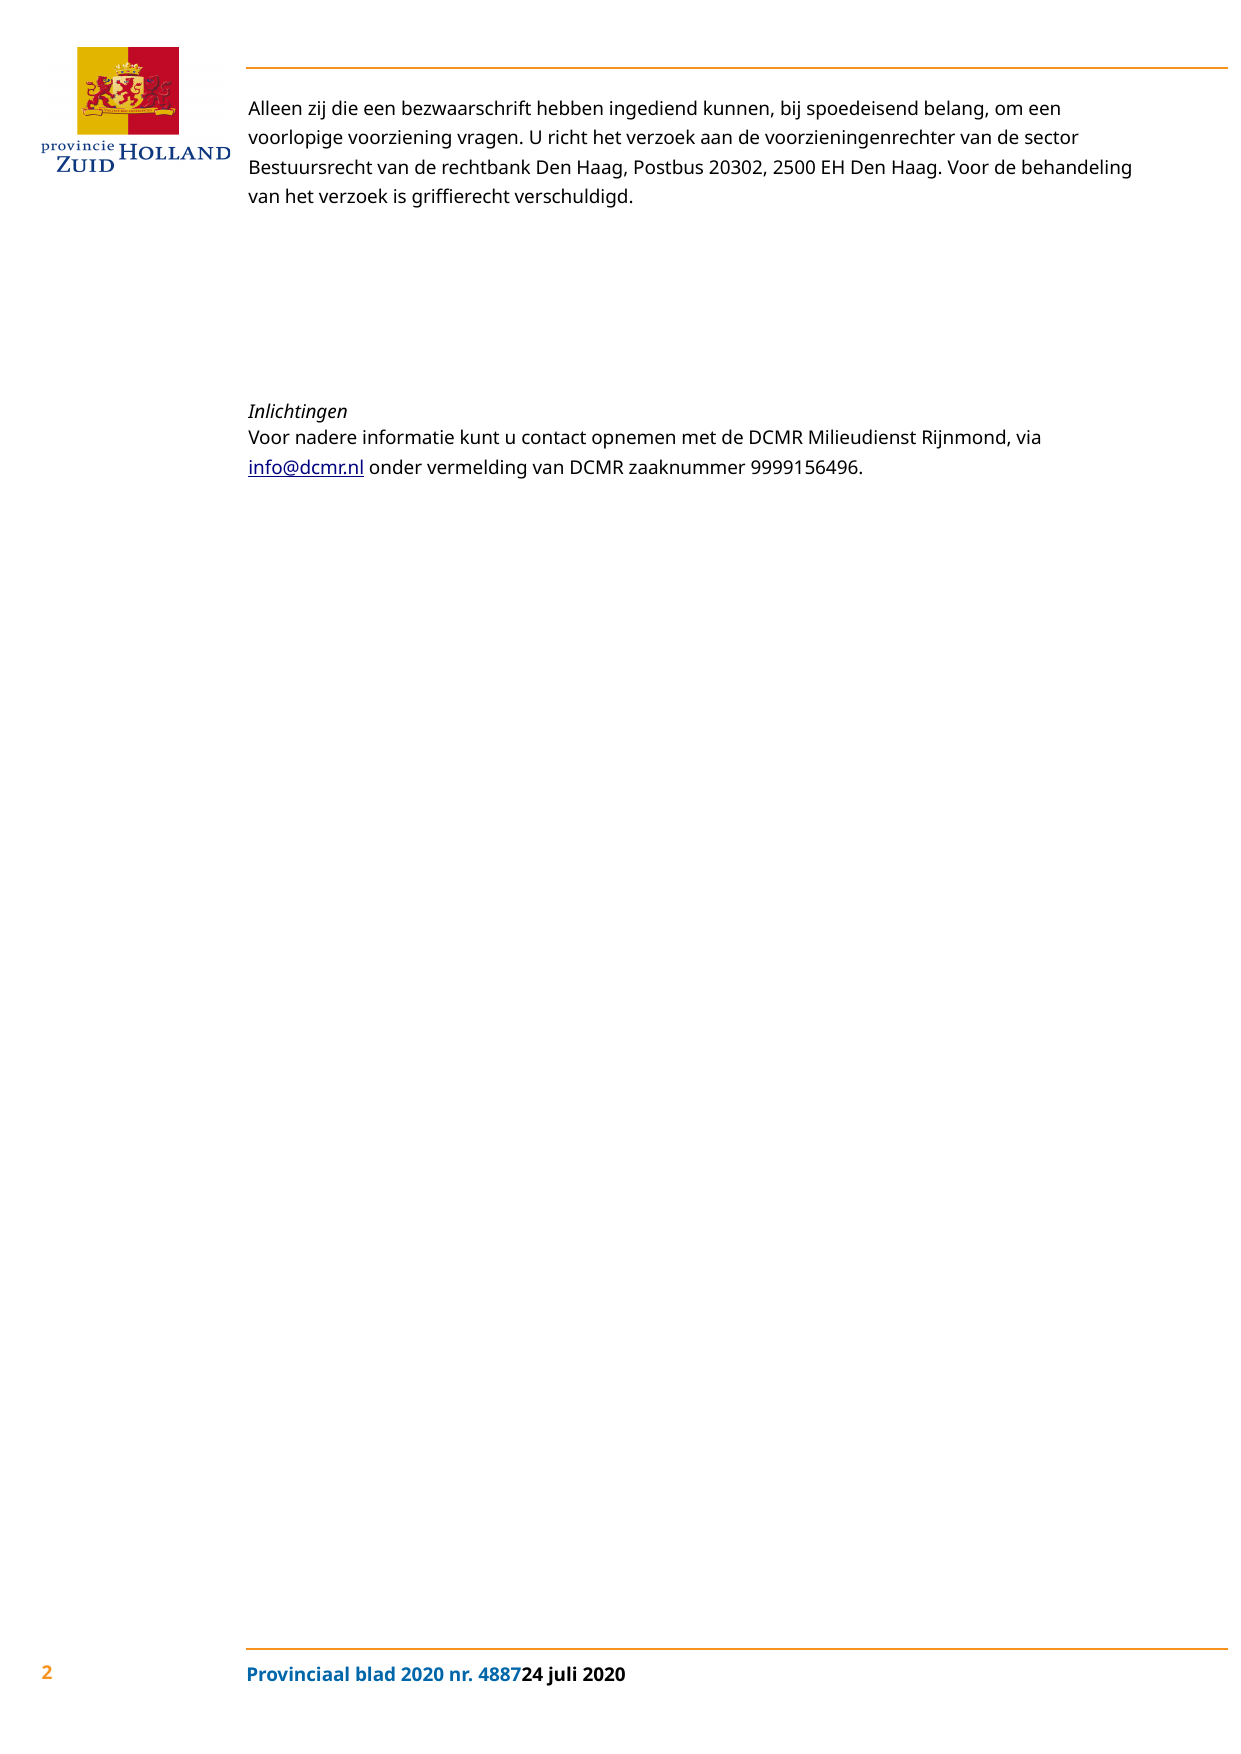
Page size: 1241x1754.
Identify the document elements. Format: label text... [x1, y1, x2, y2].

text Alleen zij die een bezwaarschrift hebben ingediend kunnen, bij spoedeisend belang, om een voorlopige voorziening vragen. U richt het verzoek aan de voorzieningenrechter van de sector Bestuursrecht van de rechtbank Den Haag, Postbus 20302, 2500 EH Den Haag. Voor de behandeling van het verzoek is griffierecht verschuldigd. [248, 95, 1152, 209]
text Inlichtingen [248, 399, 1152, 424]
text Voor nadere informatie kunt u contact opnemen met de DCMR Milieudienst Rijnmond, via info@dcmr.nl onder vermelding van DCMR zaaknummer 9999156496. [248, 424, 1152, 480]
picture [41, 47, 231, 172]
